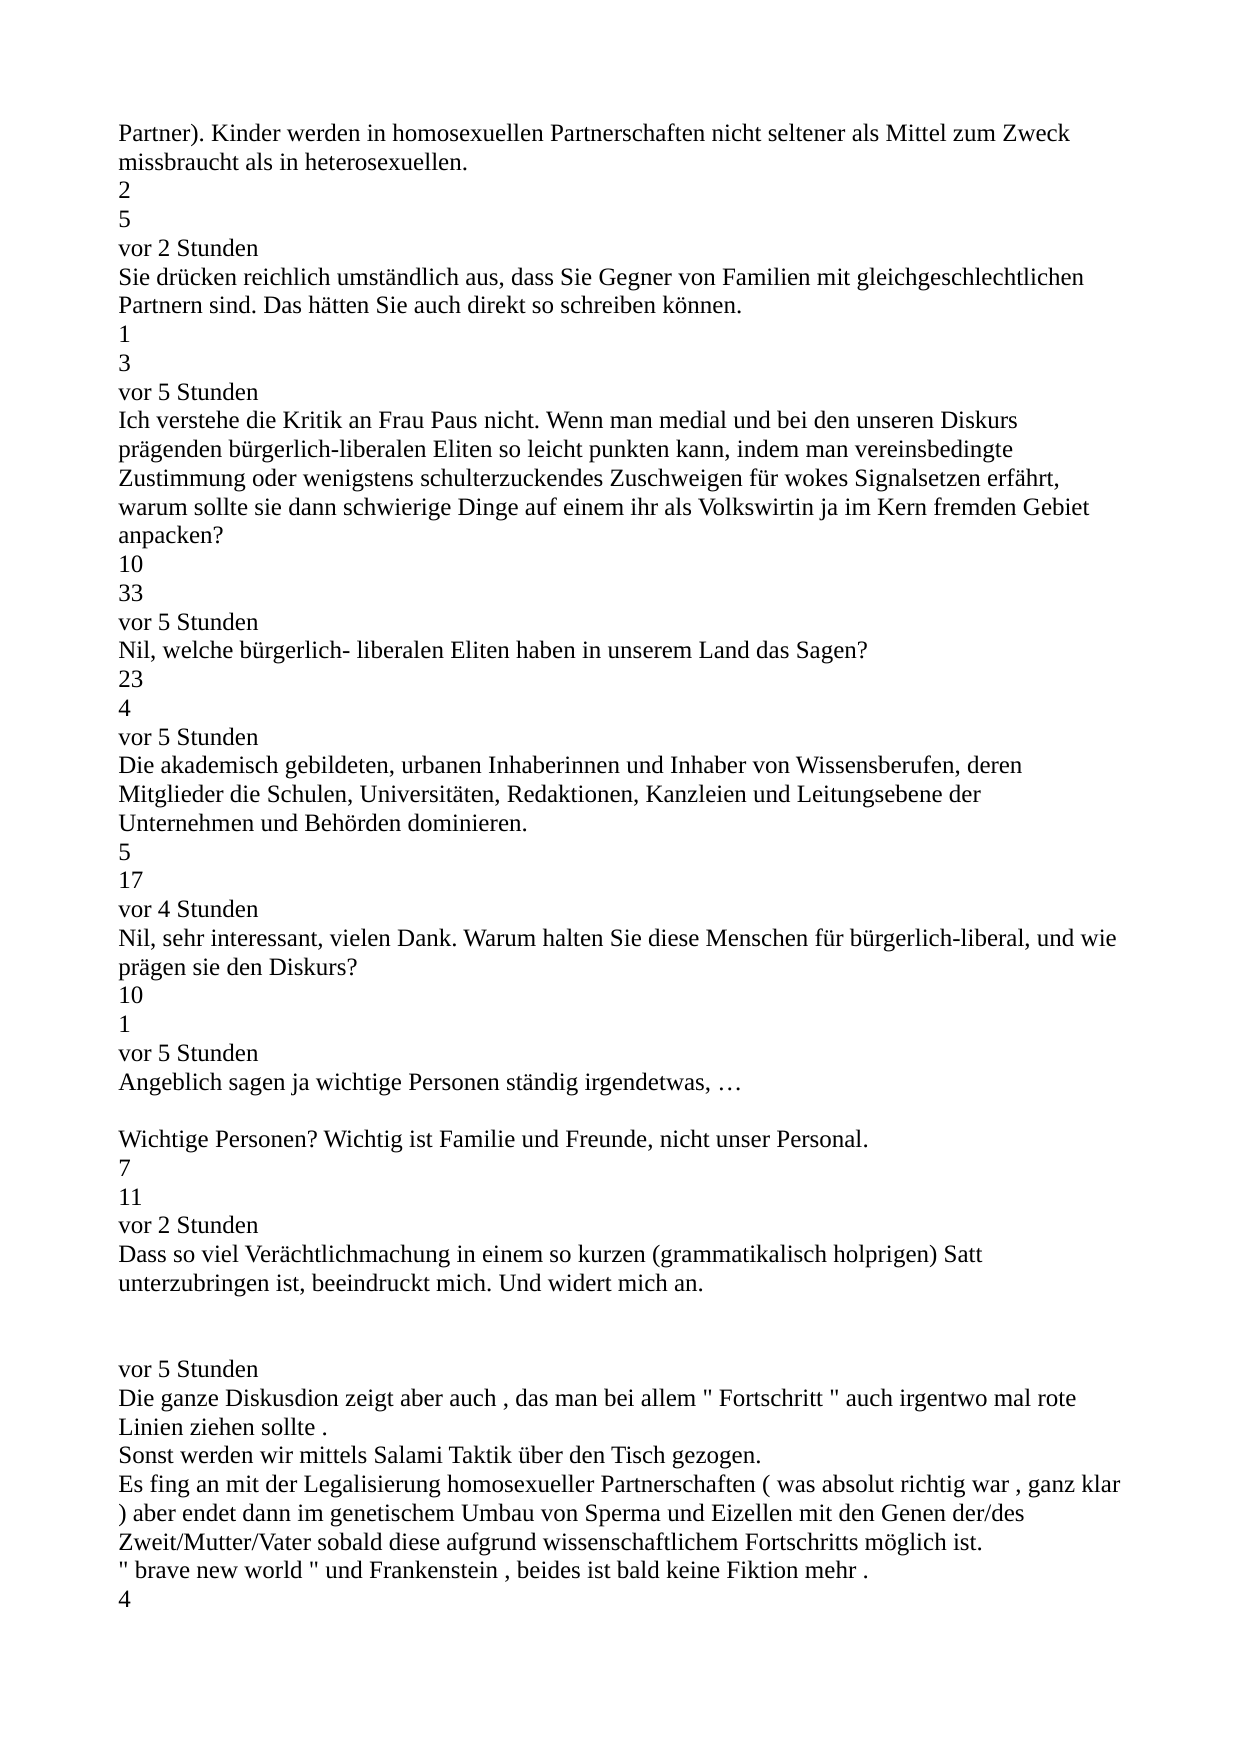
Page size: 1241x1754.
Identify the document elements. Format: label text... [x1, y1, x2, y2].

text 5 [118, 204, 1122, 233]
text " brave new world " und Frankenstein , beides ist bald keine Fiktion mehr . [118, 1556, 1122, 1584]
text Ich verstehe die Kritik an Frau Paus nicht. Wenn man medial und bei den unseren Diskurs prägenden bürgerlich-liberalen Eliten so leicht punkten kann, indem man vereinsbedingte Zustimmung oder wenigstens schulterzuckendes Zuschweigen für wokes Signalsetzen erfährt, warum sollte sie dann schwierige Dinge auf einem ihr als Volkswirtin ja im Kern fremden Gebiet anpacken? [118, 406, 1122, 549]
text vor 2 Stunden [118, 233, 1122, 262]
text 5 [118, 837, 1122, 866]
text Sie drücken reichlich umständlich aus, dass Sie Gegner von Familien mit gleichgeschlechtlichen Partnern sind. Das hätten Sie auch direkt so schreiben können. [118, 262, 1122, 319]
text vor 4 Stunden [118, 894, 1122, 923]
text Dass so viel Verächtlichmachung in einem so kurzen (grammatikalisch holprigen) Satt unterzubringen ist, beeindruckt mich. Und widert mich an. [118, 1239, 1122, 1297]
text 2 [118, 176, 1122, 204]
text Die akademisch gebildeten, urbanen Inhaberinnen und Inhaber von Wissensberufen, deren Mitglieder die Schulen, Universitäten, Redaktionen, Kanzleien und Leitungsebene der Unternehmen und Behörden dominieren. [118, 751, 1122, 837]
text 10 [118, 549, 1122, 578]
text Wichtige Personen? Wichtig ist Familie und Freunde, nicht unser Personal. [118, 1124, 1122, 1153]
text 7 [118, 1153, 1122, 1182]
text vor 5 Stunden [118, 377, 1122, 406]
text vor 2 Stunden [118, 1211, 1122, 1239]
text Nil, sehr interessant, vielen Dank. Warum halten Sie diese Menschen für bürgerlich-liberal, und wie prägen sie den Diskurs? [118, 923, 1122, 981]
text 23 [118, 664, 1122, 693]
text 10 [118, 981, 1122, 1009]
text 3 [118, 348, 1122, 377]
text 1 [118, 319, 1122, 348]
text vor 5 Stunden [118, 722, 1122, 751]
text Sonst werden wir mittels Salami Taktik über den Tisch gezogen. [118, 1441, 1122, 1469]
text Partner). Kinder werden in homosexuellen Partnerschaften nicht seltener als Mittel zum Zweck missbraucht als in heterosexuellen. [118, 118, 1122, 176]
text Es fing an mit der Legalisierung homosexueller Partnerschaften ( was absolut richtig war , ganz klar ) aber endet dann im genetischem Umbau von Sperma und Eizellen mit den Genen der/des Zweit/Mutter/Vater sobald diese aufgrund wissenschaftlichem Fortschritts möglich ist. [118, 1469, 1122, 1556]
text vor 5 Stunden [118, 607, 1122, 636]
text 11 [118, 1182, 1122, 1211]
text 1 [118, 1009, 1122, 1038]
text Nil, welche bürgerlich- liberalen Eliten haben in unserem Land das Sagen? [118, 636, 1122, 664]
text 4 [118, 1584, 1122, 1613]
text Angeblich sagen ja wichtige Personen ständig irgendetwas, … [118, 1067, 1122, 1096]
text vor 5 Stunden [118, 1354, 1122, 1383]
text Die ganze Diskusdion zeigt aber auch , das man bei allem " Fortschritt " auch irgentwo mal rote Linien ziehen sollte . [118, 1383, 1122, 1441]
text 17 [118, 866, 1122, 894]
text vor 5 Stunden [118, 1038, 1122, 1067]
text 4 [118, 693, 1122, 722]
text 33 [118, 578, 1122, 607]
